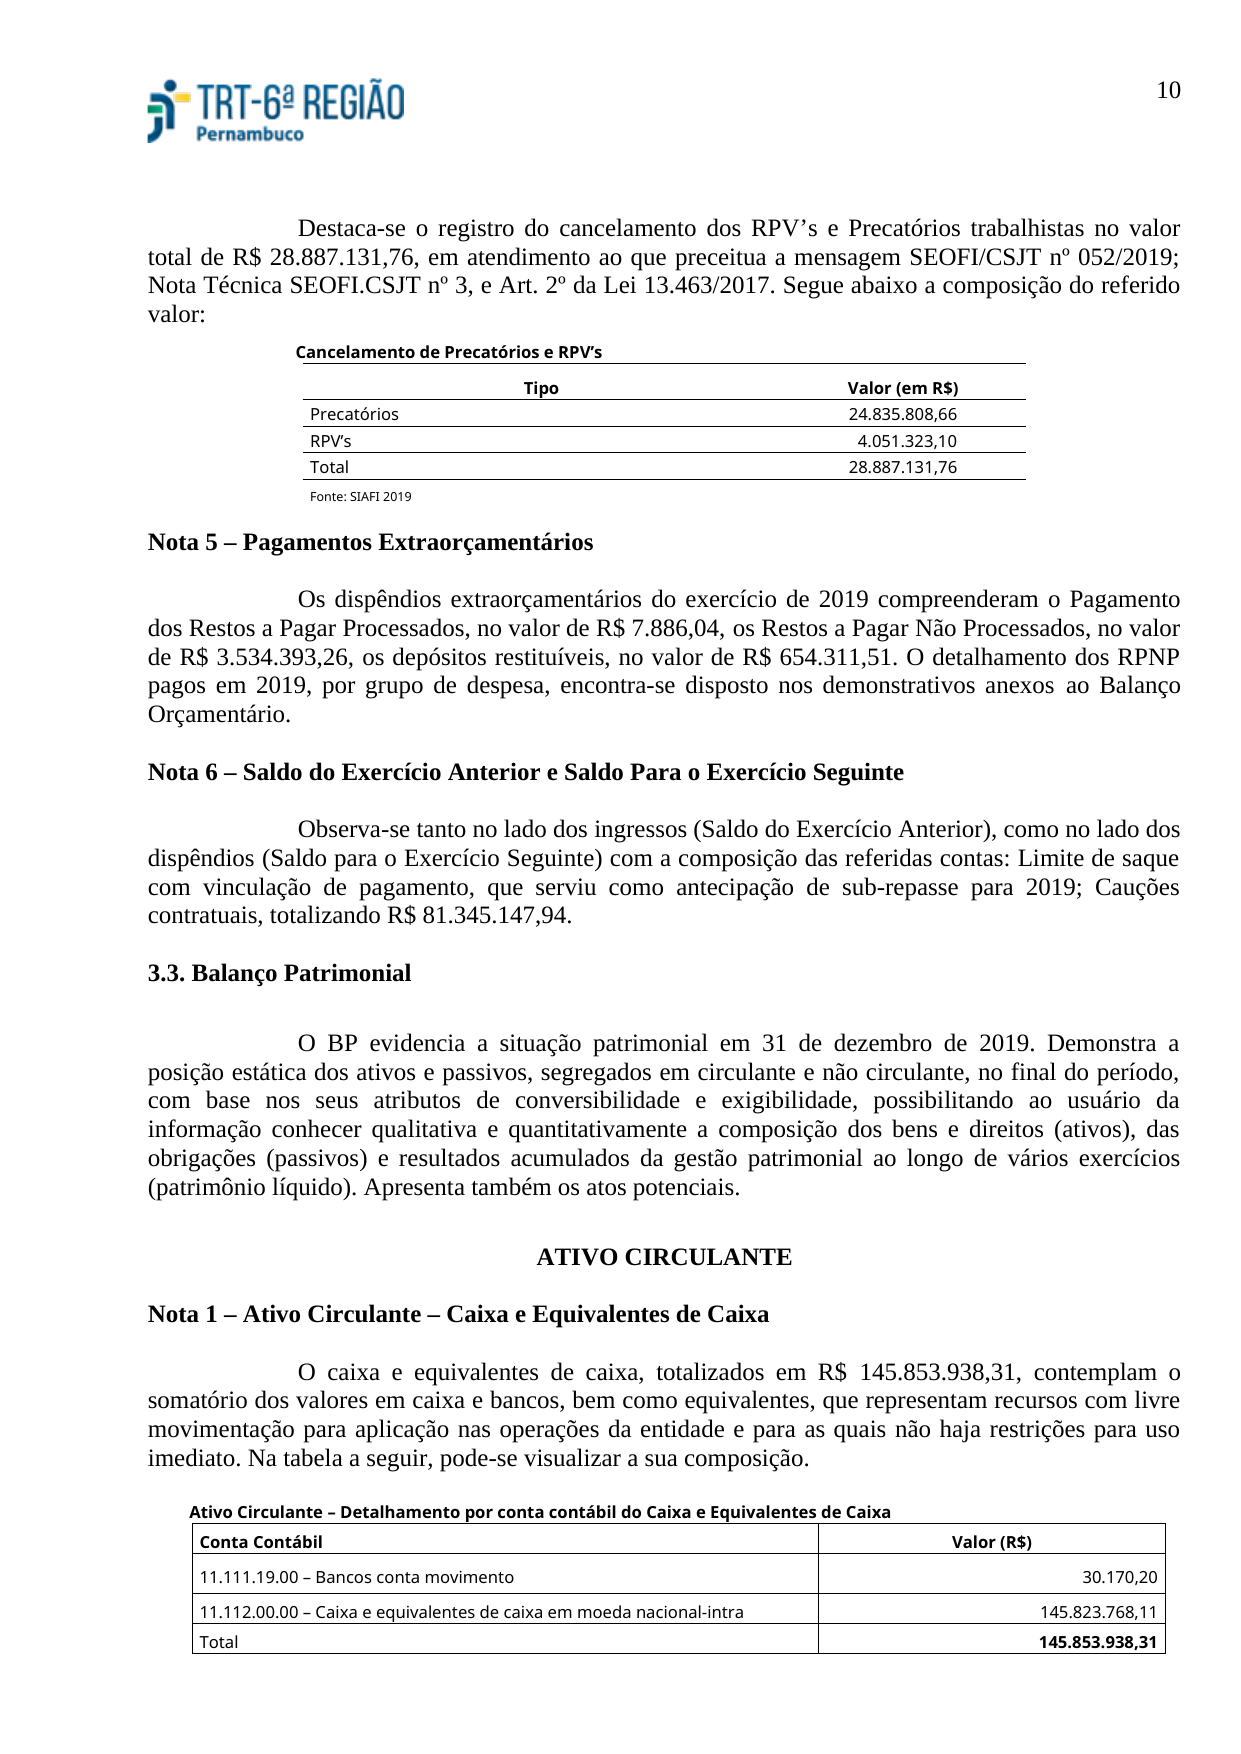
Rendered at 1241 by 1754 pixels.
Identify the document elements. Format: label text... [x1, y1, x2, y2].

table_cell Total [303, 453, 780, 479]
table_header Tipo [303, 364, 780, 399]
text Destaca-se o registro do cancelamento dos RPV’s e Precatórios trabalhistas no valor total de R$ 28.887.131,76, em atendimento ao que preceitua a mensagem SEOFI/CSJT nº 052/2019; Nota Técnica SEOFI.CSJT nº 3, e Art. 2º da Lei 13.463/2017. Segue abaixo a composição do referido valor: [148, 213, 1181, 328]
table_cell Fonte: SIAFI 2019 [303, 480, 780, 505]
text Nota 1 – Ativo Circulante – Caixa e Equivalentes de Caixa [148, 1299, 1181, 1328]
text O caixa e equivalentes de caixa, totalizados em R$ 145.853.938,31, contemplam o somatório dos valores em caixa e bancos, bem como equivalentes, que representam recursos com livre movimentação para aplicação nas operações da entidade e para as quais não haja restrições para uso imediato. Na tabela a seguir, pode-se visualizar a sua composição. [148, 1357, 1181, 1472]
table_header Valor (em R$) [780, 364, 1026, 399]
table_cell 28.887.131,76 [780, 453, 1026, 479]
table_cell 11.112.00.00 – Caixa e equivalentes de caixa em moeda nacional-intra [193, 1594, 818, 1623]
text O BP evidencia a situação patrimonial em 31 de dezembro de 2019. Demonstra a posição estática dos ativos e passivos, segregados em circulante e não circulante, no final do período, com base nos seus atributos de conversibilidade e exigibilidade, possibilitando ao usuário da informação conhecer qualitativa e quantitativamente a composição dos bens e direitos (ativos), das obrigações (passivos) e resultados acumulados da gestão patrimonial ao longo de vários exercícios (patrimônio líquido). Apresenta também os atos potenciais. [148, 1028, 1181, 1201]
table_cell 11.111.19.00 – Bancos conta movimento [193, 1554, 818, 1593]
text Nota 5 – Pagamentos Extraorçamentários [148, 527, 1181, 556]
table_header Valor (R$) [819, 1524, 1165, 1553]
table_cell RPV’s [303, 427, 780, 452]
table_cell Total [193, 1624, 818, 1653]
text Nota 6 – Saldo do Exercício Anterior e Saldo Para o Exercício Seguinte [148, 757, 1181, 786]
text Cancelamento de Precatórios e RPV’s [148, 340, 1181, 363]
table_cell 145.823.768,11 [819, 1594, 1165, 1623]
table_cell 24.835.808,66 [780, 400, 1026, 426]
table_cell Precatórios [303, 400, 780, 426]
picture [147, 75, 404, 143]
subtitle 3.3. Balanço Patrimonial [148, 958, 1181, 987]
text ATIVO CIRCULANTE [148, 1242, 1181, 1271]
table_cell 4.051.323,10 [780, 427, 1026, 452]
text Ativo Circulante – Detalhamento por conta contábil do Caixa e Equivalentes de Caixa [148, 1501, 1181, 1523]
text Observa-se tanto no lado dos ingressos (Saldo do Exercício Anterior), como no lado dos dispêndios (Saldo para o Exercício Seguinte) com a composição das referidas contas: Limite de saque com vinculação de pagamento, que serviu como antecipação de sub-repasse para 2019; Cauções contratuais, totalizando R$ 81.345.147,94. [148, 814, 1181, 929]
text Os dispêndios extraorçamentários do exercício de 2019 compreenderam o Pagamento dos Restos a Pagar Processados, no valor de R$ 7.886,04, os Restos a Pagar Não Processados, no valor de R$ 3.534.393,26, os depósitos restituíveis, no valor de R$ 654.311,51. O detalhamento dos RPNP pagos em 2019, por grupo de despesa, encontra-se disposto nos demonstrativos anexos ao Balanço Orçamentário. [148, 584, 1181, 728]
table_cell [780, 480, 1026, 505]
table_cell 30.170,20 [819, 1554, 1165, 1593]
table_header Conta Contábil [193, 1524, 818, 1553]
table_cell 145.853.938,31 [819, 1624, 1165, 1653]
